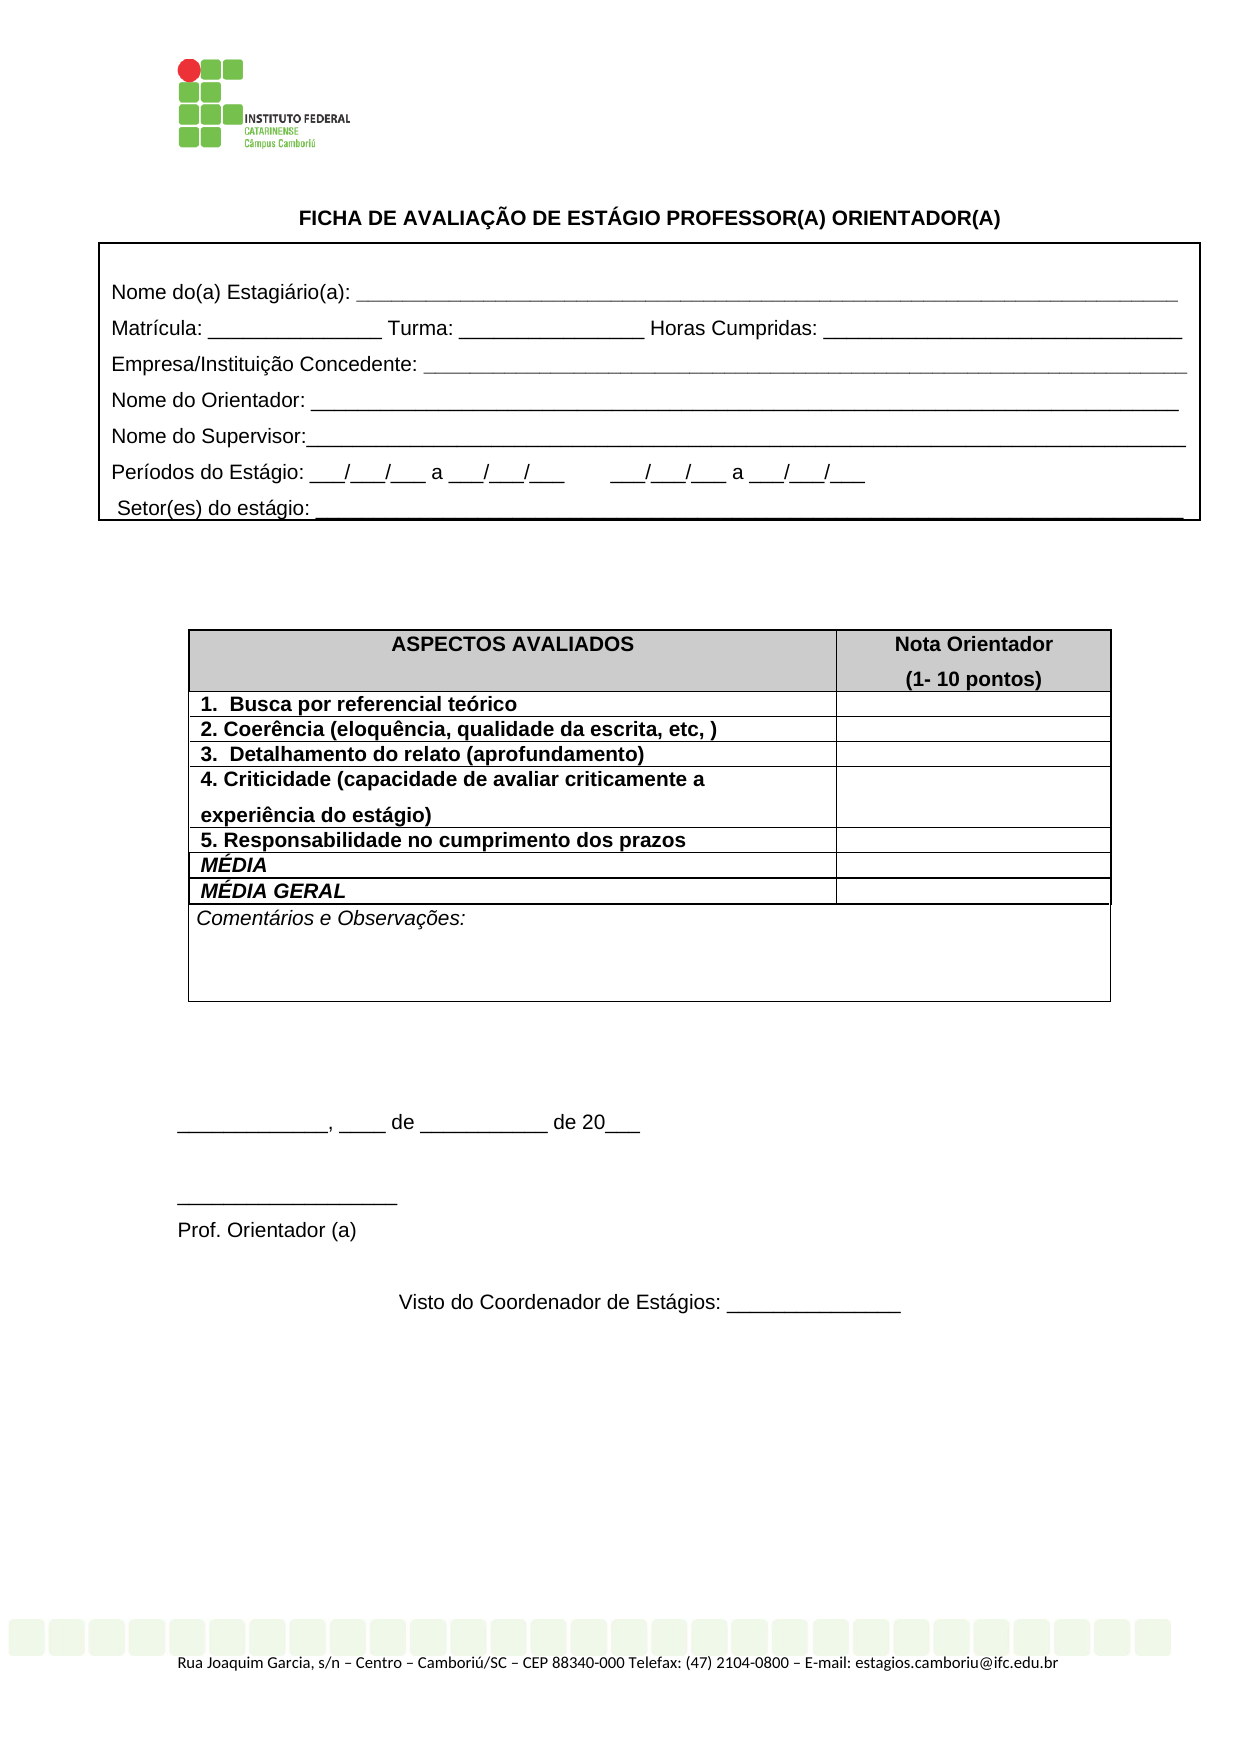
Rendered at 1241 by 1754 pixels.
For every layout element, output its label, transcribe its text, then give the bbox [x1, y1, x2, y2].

text Prof. Orientador (a) [177, 1218, 1122, 1242]
table_cell [837, 692, 1110, 716]
picture [8, 1619, 1171, 1656]
table_header Nome do(a) Estagiário(a): _______________________________________________________________________ Matrícula: _______________ Turma: ________________ Horas Cumpridas: _______________________________ Empresa/Instituição Concedente: __________________________________________________________________ Nome do Orientador: ___________________________________________________________________________ Nome do Supervisor:____________________________________________________________________________ Períodos do Estágio: ___/___/___ a ___/___/___ ___/___/___ a ___/___/___ Setor(es) do estágio: ___________________________________________________________________________ [100, 244, 1199, 519]
table_header ASPECTOS AVALIADOS [190, 631, 836, 691]
text Visto do Coordenador de Estágios: _______________ [177, 1290, 1122, 1314]
table_cell 3. Detalhamento do relato (aprofundamento) [189, 741, 836, 766]
table_cell MÉDIA [190, 853, 836, 877]
table_cell [837, 767, 1110, 827]
table_cell [837, 853, 1110, 877]
picture [177, 59, 350, 149]
table_cell 5. Responsabilidade no cumprimento dos prazos [189, 827, 836, 852]
table_cell 1. Busca por referencial teórico [189, 692, 836, 716]
table_cell Comentários e Observações: [189, 903, 1110, 1001]
table_header Nota Orientador (1- 10 pontos) [837, 631, 1110, 691]
table_cell MÉDIA GERAL [190, 879, 836, 903]
table_cell 4. Criticidade (capacidade de avaliar criticamente a experiência do estágio) [189, 766, 836, 827]
table_cell [837, 717, 1110, 741]
table_cell [837, 879, 1110, 903]
table_cell [837, 742, 1110, 766]
table_cell [837, 828, 1110, 852]
text ___________________ [177, 1182, 1122, 1206]
text FICHA DE AVALIAÇÃO DE ESTÁGIO PROFESSOR(A) ORIENTADOR(A) [177, 206, 1122, 230]
text _____________, ____ de ___________ de 20___ [177, 1110, 1122, 1134]
table_cell 2. Coerência (eloquência, qualidade da escrita, etc, ) [189, 716, 836, 741]
